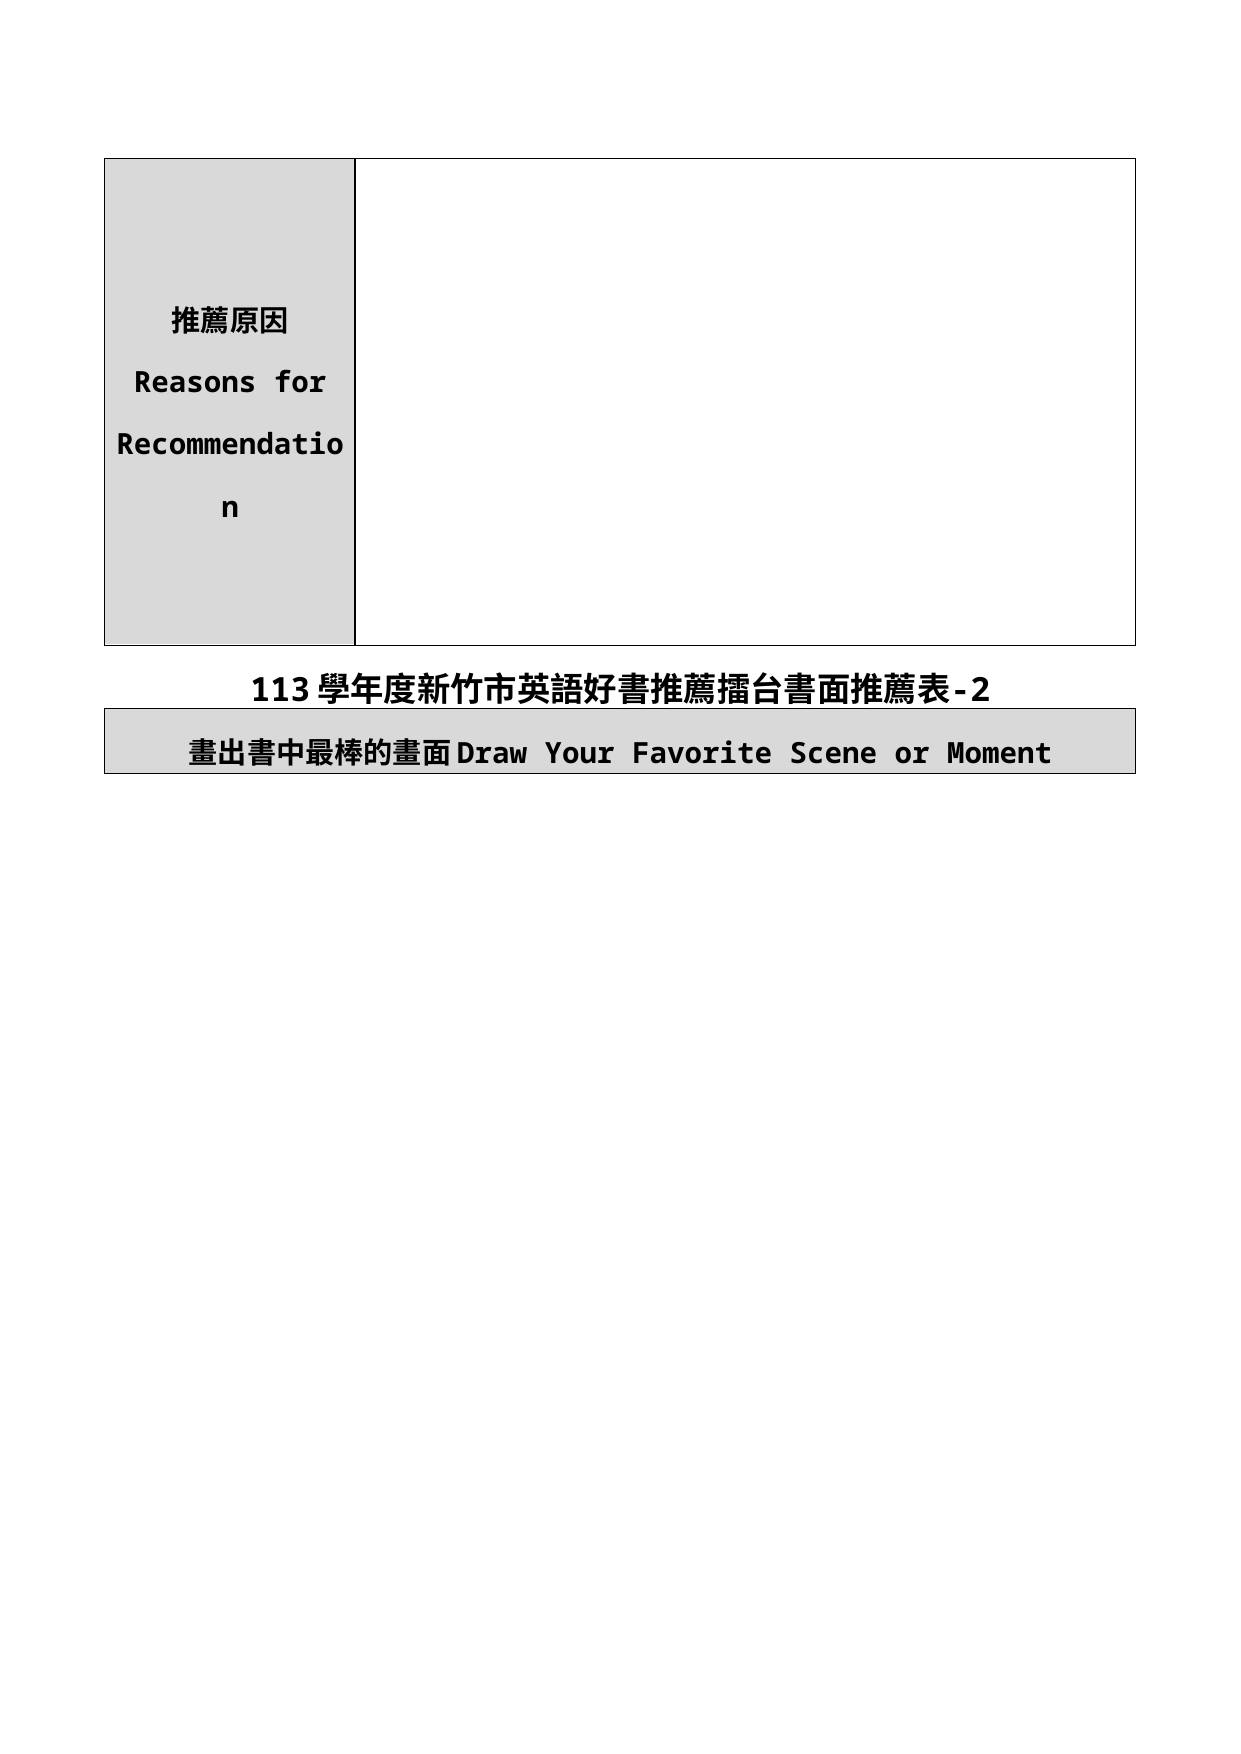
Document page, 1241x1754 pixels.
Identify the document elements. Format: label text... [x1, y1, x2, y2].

table_cell [356, 159, 1135, 644]
table_cell 推薦原因 Reasons for Recommendation [105, 159, 354, 644]
text 113學年度新竹市英語好書推薦擂台書面推薦表-2 [187, 646, 1053, 708]
table_header 畫出書中最棒的畫面Draw Your Favorite Scene or Moment [105, 709, 1135, 773]
